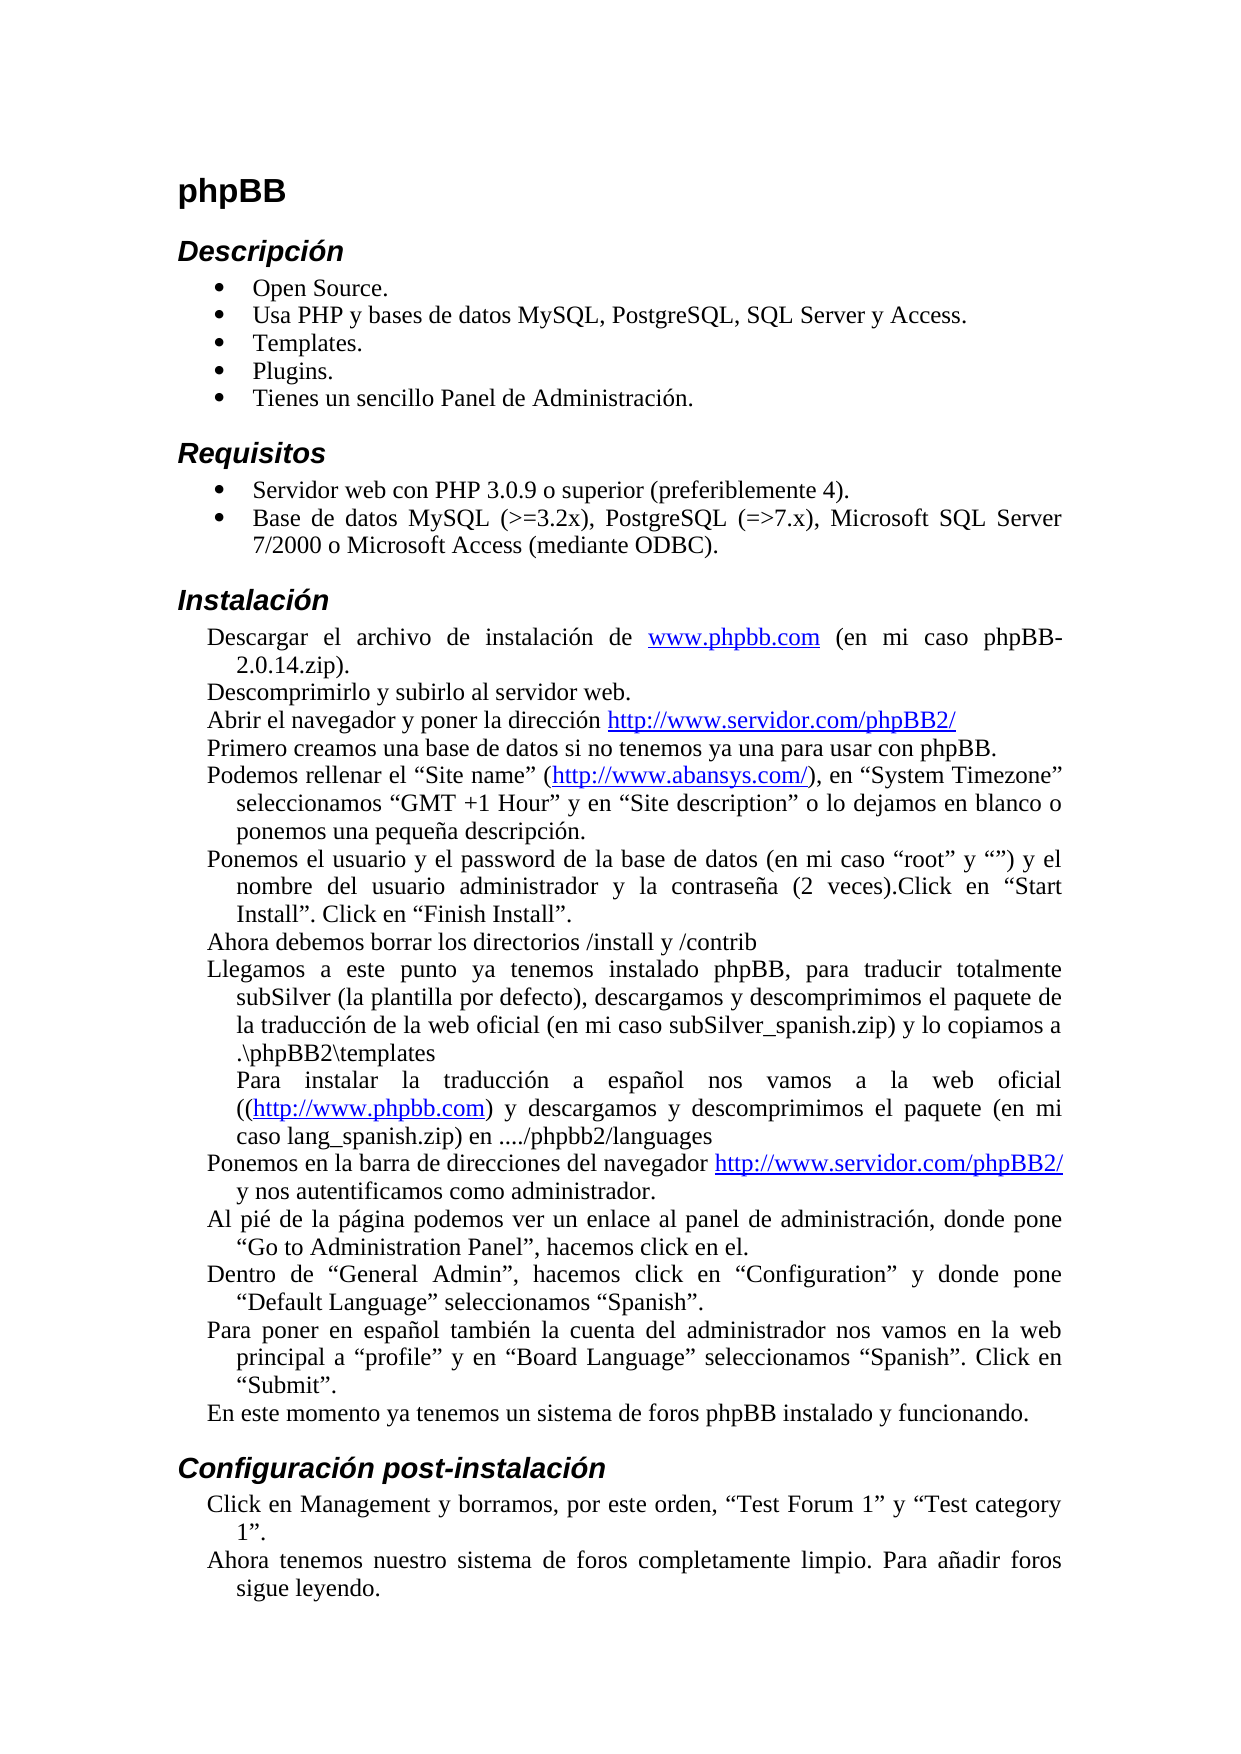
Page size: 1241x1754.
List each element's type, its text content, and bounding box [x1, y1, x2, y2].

list Ponemos en la barra de direcciones del navegador http://www.servidor.com/phpBB2/ y nos autentificamos como administrador. [207, 1149, 1063, 1205]
list Llegamos a este punto ya tenemos instalado phpBB, para traducir totalmente subSilver (la plantilla por defecto), descargamos y descomprimimos el paquete de la traducción de la web oficial (en mi caso subSilver_spanish.zip) y lo copiamos a .\phpBB2\templates [207, 956, 1063, 1066]
list Para poner en español también la cuenta del administrador nos vamos en la web principal a “profile” y en “Board Language” seleccionamos “Spanish”. Click en “Submit”. [207, 1316, 1063, 1399]
subtitle Configuración post-instalación [177, 1452, 1063, 1484]
list Open Source. [215, 274, 1063, 301]
subtitle Descripción [177, 235, 1063, 267]
list Base de datos MySQL (>=3.2x), PostgreSQL (=>7.x), Microsoft SQL Server 7/2000 o Microsoft Access (mediante ODBC). [215, 504, 1063, 559]
list Plugins. [215, 357, 1063, 384]
list Ponemos el usuario y el password de la base de datos (en mi caso “root” y “”) y el nombre del usuario administrador y la contraseña (2 veces).Click en “Start Install”. Click en “Finish Install”. [207, 845, 1063, 928]
list Al pié de la página podemos ver un enlace al panel de administración, donde pone “Go to Administration Panel”, hacemos click en el. [207, 1205, 1063, 1260]
list Ahora debemos borrar los directorios /install y /contrib [207, 928, 1063, 956]
list Descargar el archivo de instalación de www.phpbb.com (en mi caso phpBB-2.0.14.zip). [207, 623, 1063, 678]
list Abrir el navegador y poner la dirección http://www.servidor.com/phpBB2/ [207, 706, 1063, 734]
subtitle Instalación [177, 584, 1063, 617]
list Tienes un sencillo Panel de Administración. [215, 384, 1063, 412]
subtitle phpBB [177, 173, 1063, 210]
subtitle Requisitos [177, 437, 1063, 470]
list En este momento ya tenemos un sistema de foros phpBB instalado y funcionando. [207, 1399, 1063, 1427]
list Usa PHP y bases de datos MySQL, PostgreSQL, SQL Server y Access. [215, 301, 1063, 329]
list Click en Management y borramos, por este orden, “Test Forum 1” y “Test category 1”. [207, 1491, 1063, 1546]
list Primero creamos una base de datos si no tenemos ya una para usar con phpBB. [207, 734, 1063, 762]
list Templates. [215, 329, 1063, 357]
list Para instalar la traducción a español nos vamos a la web oficial ((http://www.phpbb.com) y descargamos y descomprimimos el paquete (en mi caso lang_spanish.zip) en ..../phpbb2/languages [207, 1066, 1063, 1149]
list Ahora tenemos nuestro sistema de foros completamente limpio. Para añadir foros sigue leyendo. [207, 1546, 1063, 1601]
list Descomprimirlo y subirlo al servidor web. [207, 678, 1063, 706]
list Servidor web con PHP 3.0.9 o superior (preferiblemente 4). [215, 476, 1063, 504]
list Dentro de “General Admin”, hacemos click en “Configuration” y donde pone “Default Language” seleccionamos “Spanish”. [207, 1260, 1063, 1316]
list Podemos rellenar el “Site name” (http://www.abansys.com/), en “System Timezone” seleccionamos “GMT +1 Hour” y en “Site description” o lo dejamos en blanco o ponemos una pequeña descripción. [207, 762, 1063, 845]
